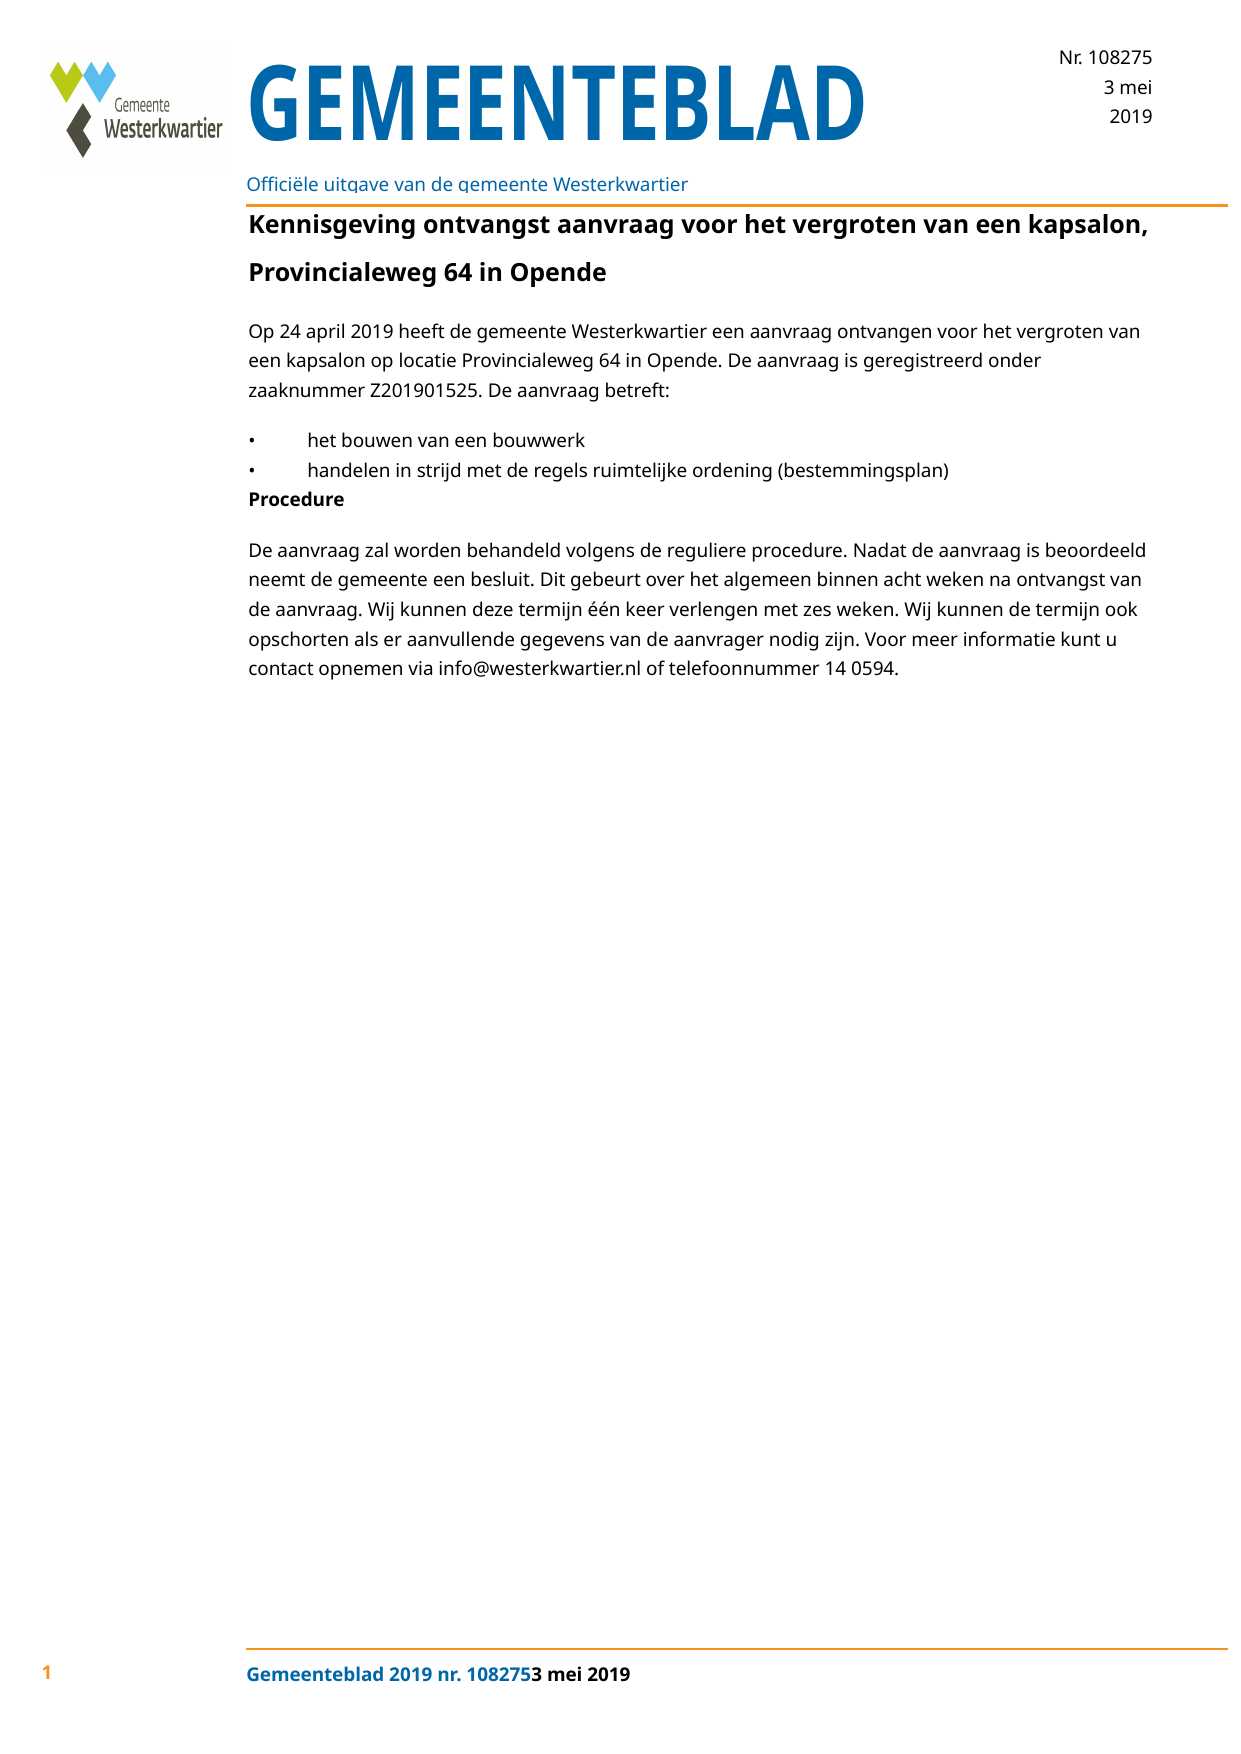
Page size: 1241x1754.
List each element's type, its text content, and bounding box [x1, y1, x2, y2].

list handelen in strijd met de regels ruimtelijke ordening (bestemmingsplan) [248, 457, 1152, 483]
text Kennisgeving ontvangst aanvraag voor het vergroten van een kapsalon, Provincialeweg 64 in Opende [248, 207, 1152, 288]
list het bouwen van een bouwwerk [248, 427, 1152, 453]
text Op 24 april 2019 heeft de gemeente Westerkwartier een aanvraag ontvangen voor het vergroten van een kapsalon op locatie Provincialeweg 64 in Opende. De aanvraag is geregistreerd onder zaaknummer Z201901525. De aanvraag betreft: [248, 318, 1152, 403]
text De aanvraag zal worden behandeld volgens de reguliere procedure. Nadat de aanvraag is beoordeeld neemt de gemeente een besluit. Dit gebeurt over het algemeen binnen acht weken na ontvangst van de aanvraag. Wij kunnen deze termijn één keer verlengen met zes weken. Wij kunnen de termijn ook opschorten als er aanvullende gegevens van de aanvrager nodig zijn. Voor meer informatie kunt u contact opnemen via info@westerkwartier.nl of telefoonnummer 14 0594. [248, 537, 1152, 681]
picture [41, 47, 231, 172]
text Procedure [248, 487, 1152, 512]
